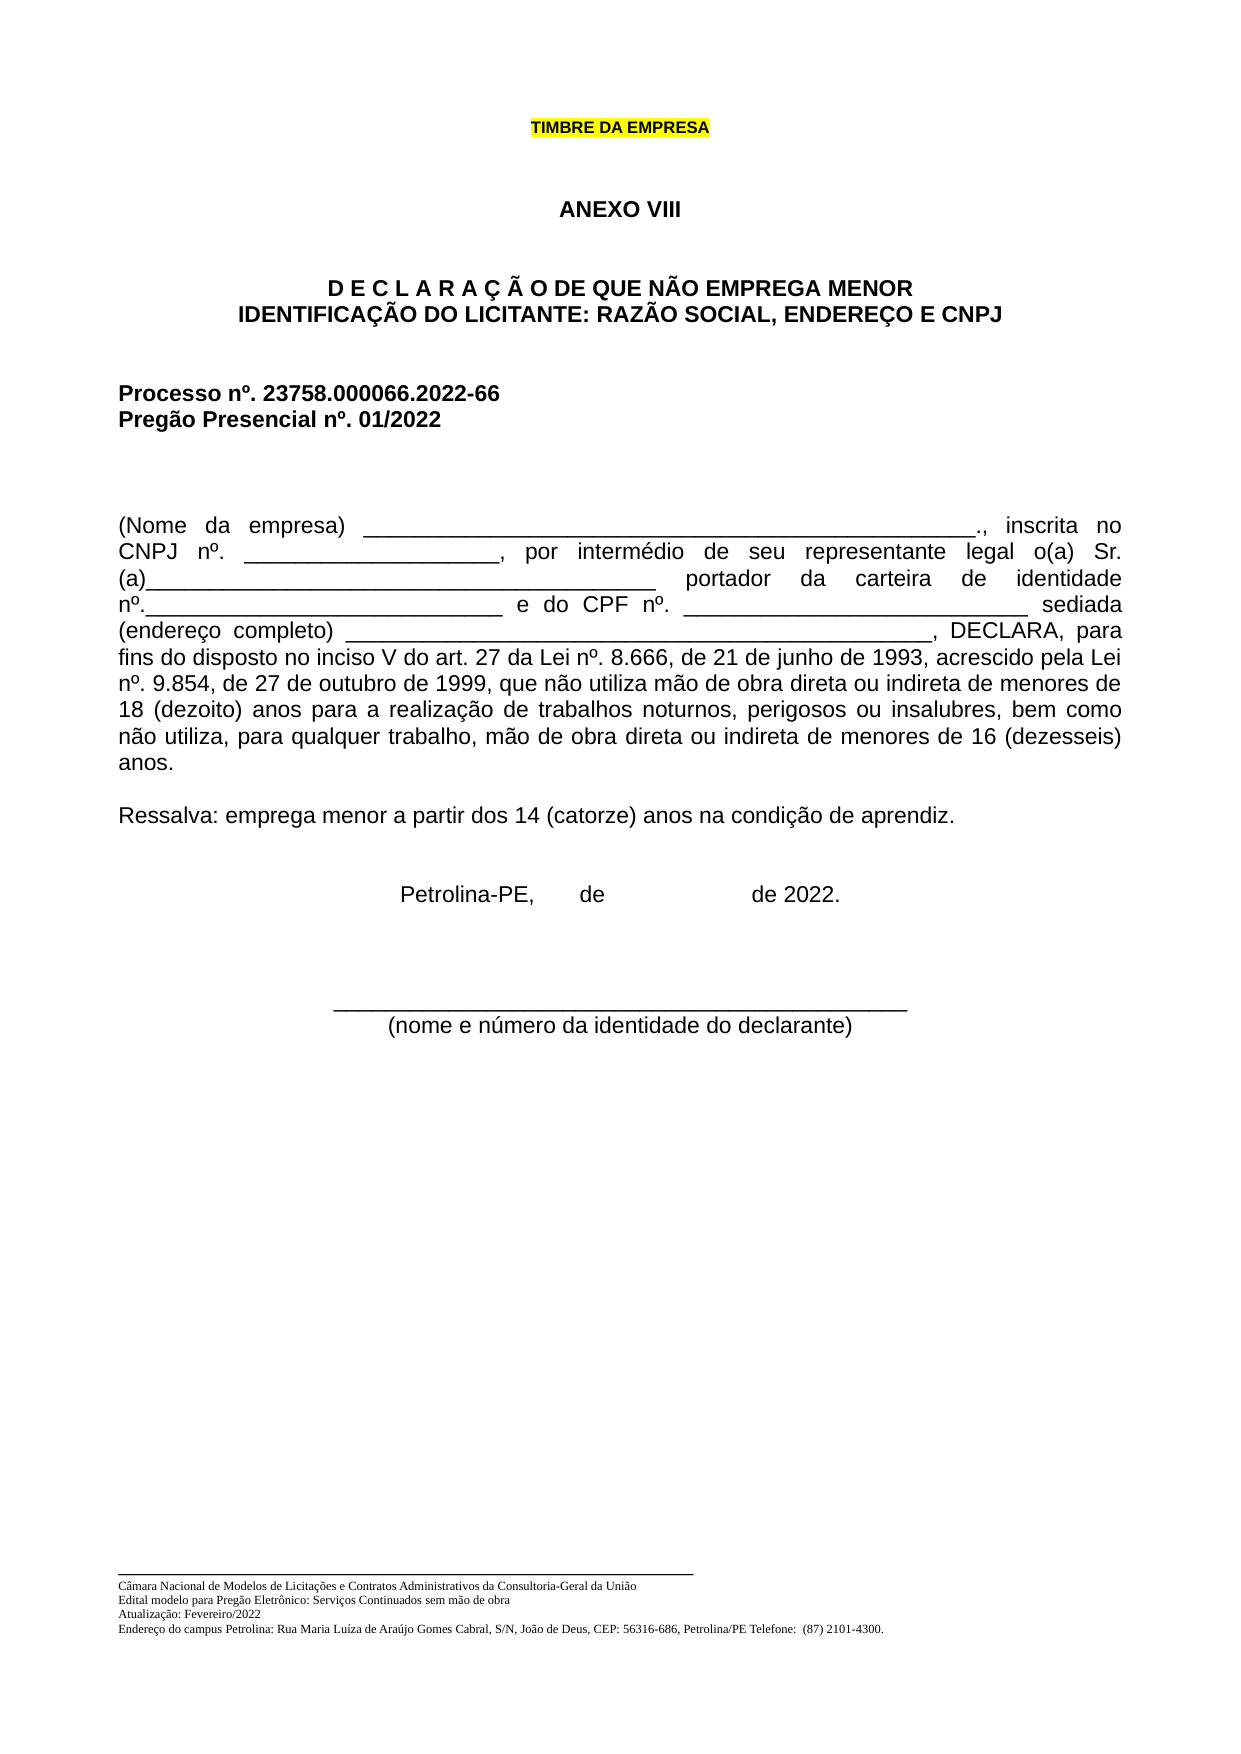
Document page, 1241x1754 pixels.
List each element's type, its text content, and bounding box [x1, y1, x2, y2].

text ANEXO VIII [118, 196, 1122, 222]
text Ressalva: emprega menor a partir dos 14 (catorze) anos na condição de aprendiz. [118, 802, 1122, 828]
text (nome e número da identidade do declarante) [118, 1012, 1122, 1039]
text Petrolina-PE, de de 2022. [118, 881, 1122, 907]
text Pregão Presencial nº. 01/2022 [118, 406, 1122, 433]
text _____________________________________________ [118, 986, 1122, 1012]
text Processo nº. 23758.000066.2022-66 [118, 380, 1122, 406]
text IDENTIFICAÇÃO DO LICITANTE: RAZÃO SOCIAL, ENDEREÇO E CNPJ [118, 301, 1122, 327]
text D E C L A R A Ç Ã O DE QUE NÃO EMPREGA MENOR [118, 274, 1122, 301]
text (Nome da empresa) ________________________________________________., inscrita no CNPJ nº. ____________________, por intermédio de seu representante legal o(a) Sr.(a)________________________________________ portador da carteira de identidade nº.____________________________ e do CPF nº. ___________________________ sediada (endereço completo) ______________________________________________, DECLARA, para fins do disposto no inciso V do art. 27 da Lei nº. 8.666, de 21 de junho de 1993, acrescido pela Lei nº. 9.854, de 27 de outubro de 1999, que não utiliza mão de obra direta ou indireta de menores de 18 (dezoito) anos para a realização de trabalhos noturnos, perigosos ou insalubres, bem como não utiliza, para qualquer trabalho, mão de obra direta ou indireta de menores de 16 (dezesseis) anos. [118, 512, 1122, 775]
